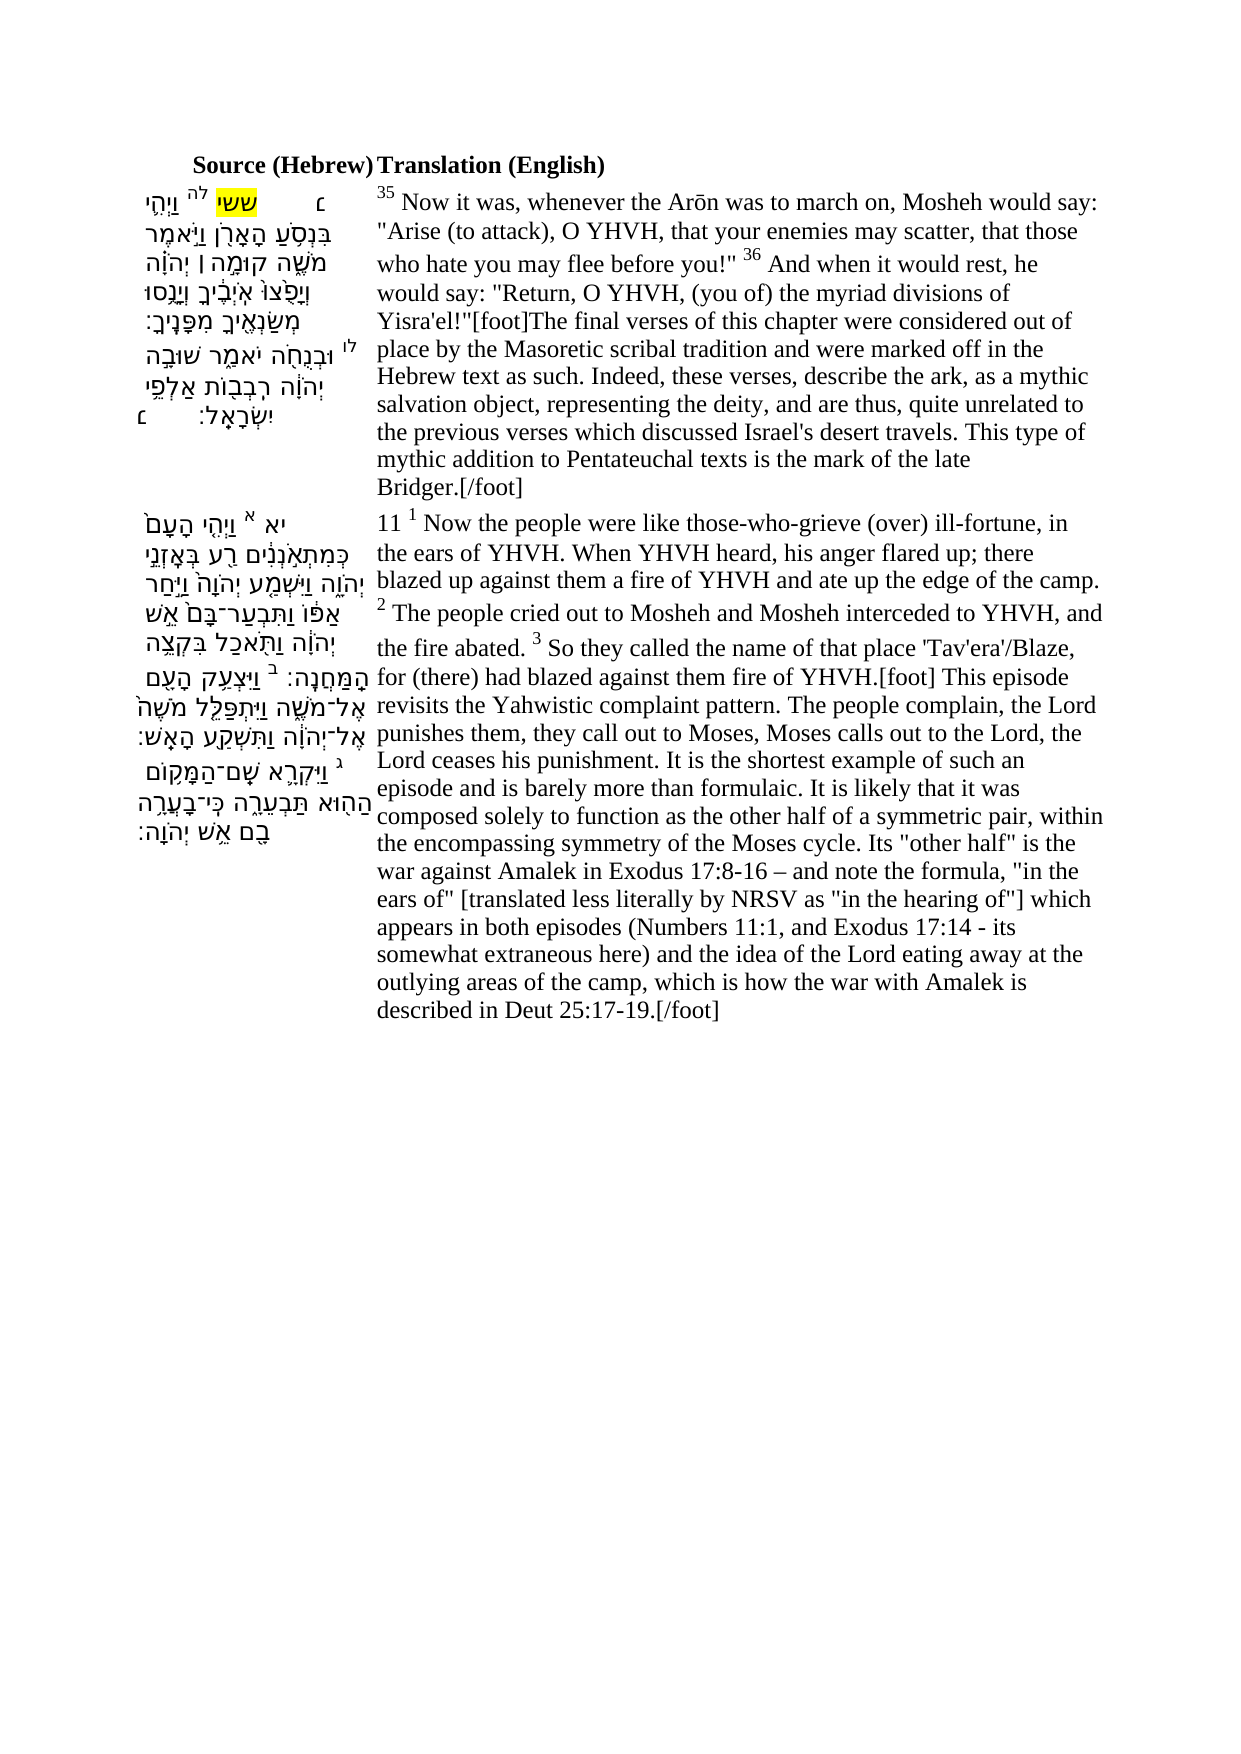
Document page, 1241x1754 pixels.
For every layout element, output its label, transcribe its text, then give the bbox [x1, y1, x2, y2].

table_cell יא א וַיְהִ֤י הָעָם֙ כְּמִתְאֹ֣נְנִ֔ים רַ֖ע בְּאׇזְנֵ֣י יְהֹוָ֑ה וַיִּשְׁמַ֤ע יְהֹוָה֙ וַיִּ֣חַר אַפּ֔וֹ וַתִּבְעַר־בָּם֙ אֵ֣שׁ יְהֹוָ֔ה וַתֹּ֖אכַל בִּקְצֵ֥ה הַֽמַּחֲנֶֽה׃ ב וַיִּצְעַ֥ק הָעָ֖ם אֶל־מֹשֶׁ֑ה וַיִּתְפַּלֵּ֤ל מֹשֶׁה֙ אֶל־יְהֹוָ֔ה וַתִּשְׁקַ֖ע הָאֵֽשׁ׃ ג וַיִּקְרָ֛א שֵֽׁם־הַמָּק֥וֹם הַה֖וּא תַּבְעֵרָ֑ה כִּֽי־בָעֲרָ֥ה בָ֖ם אֵ֥שׁ יְהֹוָה׃ [135, 503, 375, 1025]
table_cell 35 Now it was, whenever the Arōn was to march on, Mosheh would say: "Arise (to attack), O YHVH, that your enemies may scatter, that those who hate you may flee before you!" 36 And when it would rest, he would say: "Return, O YHVH, (you of) the myriad divisions of Yisra'el!"[foot]The final verses of this chapter were considered out of place by the Masoretic scribal tradition and were marked off in the Hebrew text as such. Indeed, these verses, describe the ark, as a mythic salvation object, representing the deity, and are thus, quite unrelated to the previous verses which discussed Israel's desert travels. This type of mythic addition to Pentateuchal texts is the mark of the late Bridger.[/foot] [375, 181, 1105, 502]
table_cell ׆ ששי לה וַיְהִ֛י בִּנְסֹ֥עַ הָאָרֹ֖ן וַיֹּ֣אמֶר מֹשֶׁ֑ה קוּמָ֣ה ׀ יְהֹוָ֗ה וְיָפֻ֙צוּ֙ אֹֽיְבֶ֔יךָ וְיָנֻ֥סוּ מְשַׂנְאֶ֖יךָ מִפָּנֶֽיךָ׃ לו וּבְנֻחֹ֖ה יֹאמַ֑ר שׁוּבָ֣ה יְהֹוָ֔ה רִֽבְב֖וֹת אַלְפֵ֥י יִשְׂרָאֵֽל׃ ׆ [135, 181, 375, 502]
table_header Translation (English) [375, 150, 1105, 181]
table_cell 11 1 Now the people were like those-who-grieve (over) ill-fortune, in the ears of YHVH. When YHVH heard, his anger flared up; there blazed up against them a fire of YHVH and ate up the edge of the camp. 2 The people cried out to Mosheh and Mosheh interceded to YHVH, and the fire abated. 3 So they called the name of that place 'Tav'era'/Blaze, for (there) had blazed against them fire of YHVH.[foot] This episode revisits the Yahwistic complaint pattern. The people complain, the Lord punishes them, they call out to Moses, Moses calls out to the Lord, the Lord ceases his punishment. It is the shortest example of such an episode and is barely more than formulaic. It is likely that it was composed solely to function as the other half of a symmetric pair, within the encompassing symmetry of the Moses cycle. Its "other half" is the war against Amalek in Exodus 17:8-16 – and note the formula, "in the ears of" [translated less literally by NRSV as "in the hearing of"] which appears in both episodes (Numbers 11:1, and Exodus 17:14 - its somewhat extraneous here) and the idea of the Lord eating away at the outlying areas of the camp, which is how the war with Amalek is described in Deut 25:17-19.[/foot] [375, 503, 1105, 1025]
table_header Source (Hebrew) [135, 150, 375, 181]
